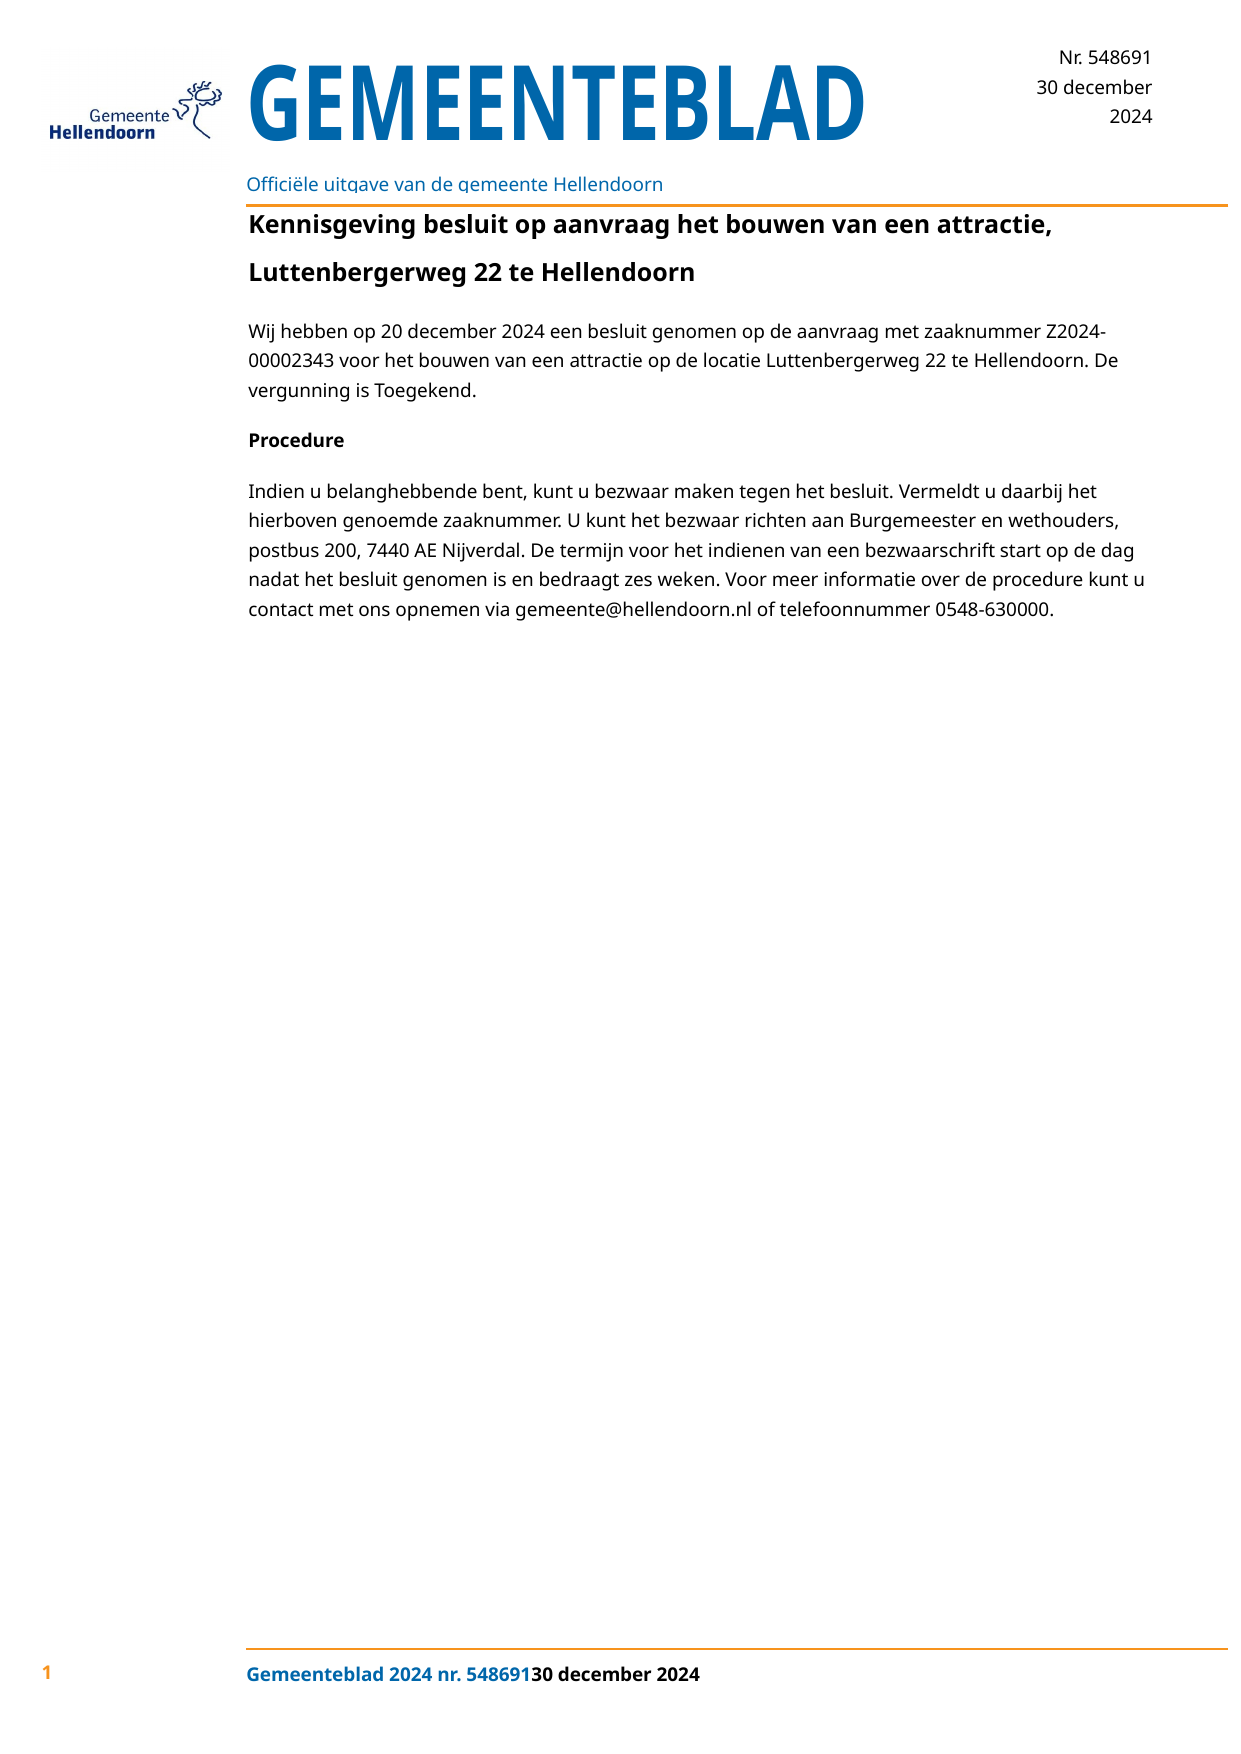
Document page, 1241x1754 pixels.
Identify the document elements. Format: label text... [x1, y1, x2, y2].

text Indien u belanghebbende bent, kunt u bezwaar maken tegen het besluit. Vermeldt u daarbij het hierboven genoemde zaaknummer. U kunt het bezwaar richten aan Burgemeester en wethouders, postbus 200, 7440 AE Nijverdal. De termijn voor het indienen van een bezwaarschrift start op de dag nadat het besluit genomen is en bedraagt zes weken. Voor meer informatie over de procedure kunt u contact met ons opnemen via gemeente@hellendoorn.nl of telefoonnummer 0548-630000. [248, 478, 1152, 622]
picture [41, 47, 231, 172]
text Kennisgeving besluit op aanvraag het bouwen van een attractie, Luttenbergerweg 22 te Hellendoorn [248, 207, 1152, 288]
text Procedure [248, 427, 1152, 453]
text Wij hebben op 20 december 2024 een besluit genomen op de aanvraag met zaaknummer Z2024-00002343 voor het bouwen van een attractie op de locatie Luttenbergerweg 22 te Hellendoorn. De vergunning is Toegekend. [248, 318, 1152, 403]
